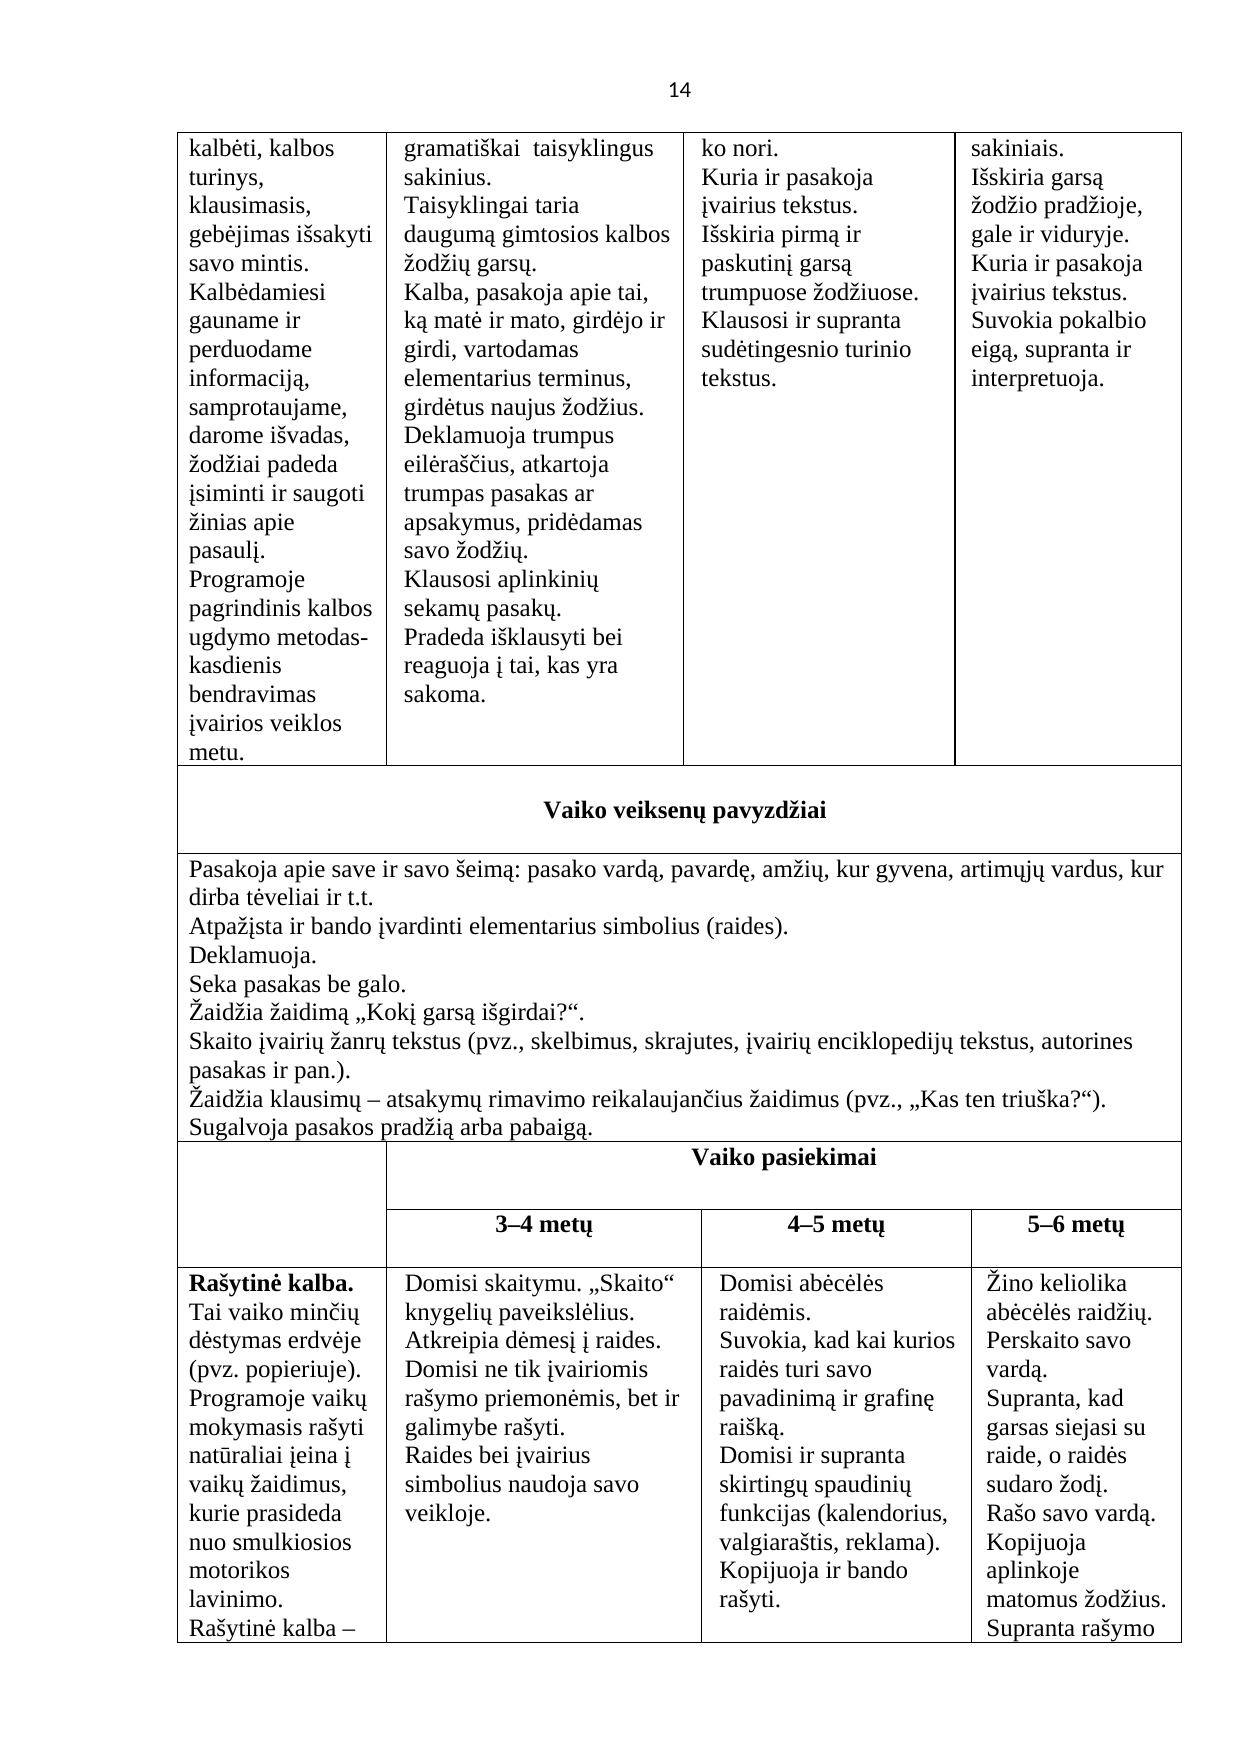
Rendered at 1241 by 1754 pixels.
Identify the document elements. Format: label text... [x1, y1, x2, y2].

table_cell sakiniais. Išskiria garsą žodžio pradžioje, gale ir viduryje. Kuria ir pasakoja įvairius tekstus. Suvokia pokalbio eigą, supranta ir interpretuoja. [956, 133, 1181, 765]
table_cell [178, 1209, 386, 1267]
table_cell ko nori. Kuria ir pasakoja įvairius tekstus. Išskiria pirmą ir paskutinį garsą trumpuose žodžiuose. Klausosi ir supranta sudėtingesnio turinio tekstus. [684, 133, 954, 765]
table_cell Vaiko pasiekimai [387, 1142, 1181, 1208]
table_cell Domisi skaitymu. „Skaito“ knygelių paveikslėlius. Atkreipia dėmesį į raides. Domisi ne tik įvairiomis rašymo priemonėmis, bet ir galimybe rašyti. Raides bei įvairius simbolius naudoja savo veikloje. [387, 1268, 701, 1642]
table_cell gramatiškai taisyklingus sakinius. Taisyklingai taria daugumą gimtosios kalbos žodžių garsų. Kalba, pasakoja apie tai, ką matė ir mato, girdėjo ir girdi, vartodamas elementarius terminus, girdėtus naujus žodžius. Deklamuoja trumpus eilėraščius, atkartoja trumpas pasakas ar apsakymus, pridėdamas savo žodžių. Klausosi aplinkinių sekamų pasakų. Pradeda išklausyti bei reaguoja į tai, kas yra sakoma. [387, 133, 683, 765]
table_cell Žino keliolika abėcėlės raidžių. Perskaito savo vardą. Supranta, kad garsas siejasi su raide, o raidės sudaro žodį. Rašo savo vardą. Kopijuoja aplinkoje matomus žodžius. Supranta rašymo [972, 1268, 1181, 1642]
table_cell Vaiko veiksenų pavyzdžiai [178, 766, 1181, 853]
table_cell [178, 1142, 386, 1208]
table_cell 3–4 metų [387, 1210, 701, 1267]
table_cell Domisi abėcėlės raidėmis. Suvokia, kad kai kurios raidės turi savo pavadinimą ir grafinę raišką. Domisi ir supranta skirtingų spaudinių funkcijas (kalendorius, valgiaraštis, reklama). Kopijuoja ir bando rašyti. [702, 1268, 971, 1642]
table_cell 4–5 metų [702, 1210, 971, 1267]
table_cell Pasakoja apie save ir savo šeimą: pasako vardą, pavardę, amžių, kur gyvena, artimųjų vardus, kur dirba tėveliai ir t.t. Atpažįsta ir bando įvardinti elementarius simbolius (raides). Deklamuoja. Seka pasakas be galo. Žaidžia žaidimą „Kokį garsą išgirdai?“. Skaito įvairių žanrų tekstus (pvz., skelbimus, skrajutes, įvairių enciklopedijų tekstus, autorines pasakas ir pan.). Žaidžia klausimų – atsakymų rimavimo reikalaujančius žaidimus (pvz., „Kas ten triuška?“). Sugalvoja pasakos pradžią arba pabaigą. [178, 854, 1181, 1141]
table_cell kalbėti, kalbos turinys, klausimasis, gebėjimas išsakyti savo mintis. Kalbėdamiesi gauname ir perduodame informaciją, samprotaujame, darome išvadas, žodžiai padeda įsiminti ir saugoti žinias apie pasaulį. Programoje pagrindinis kalbos ugdymo metodas- kasdienis bendravimas įvairios veiklos metu. [178, 133, 386, 765]
table_cell Rašytinė kalba. Tai vaiko minčių dėstymas erdvėje (pvz. popieriuje). Programoje vaikų mokymasis rašyti natūraliai įeina į vaikų žaidimus, kurie prasideda nuo smulkiosios motorikos lavinimo. Rašytinė kalba – [178, 1268, 386, 1642]
table_cell 5–6 metų [972, 1210, 1181, 1267]
